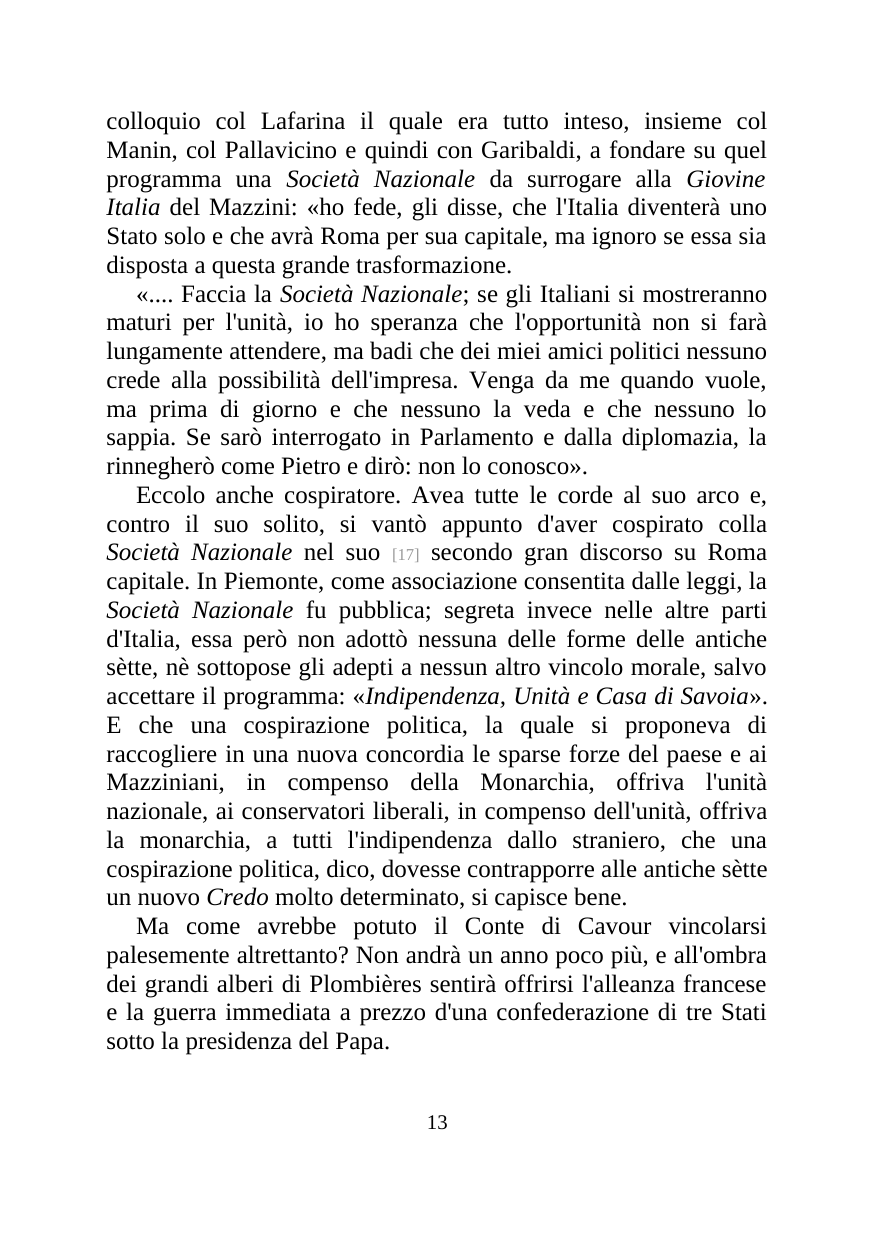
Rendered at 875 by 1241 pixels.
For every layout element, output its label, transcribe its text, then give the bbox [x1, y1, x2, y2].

text Ma come avrebbe potuto il Conte di Cavour vincolarsi palesemente altrettanto? Non andrà un anno poco più, e all'ombra dei grandi alberi di Plombières sentirà offrirsi l'alleanza francese e la guerra immediata a prezzo d'una confederazione di tre Stati sotto la presidenza del Papa. [106, 911, 768, 1055]
text Eccolo anche cospiratore. Avea tutte le corde al suo arco e, contro il suo solito, si vantò appunto d'aver cospirato colla Società Nazionale nel suo [17] secondo gran discorso su Roma capitale. In Piemonte, come associazione consentita dalle leggi, la Società Nazionale fu pubblica; segreta invece nelle altre parti d'Italia, essa però non adottò nessuna delle forme delle antiche sètte, nè sottopose gli adepti a nessun altro vincolo morale, salvo accettare il programma: «Indipendenza, Unità e Casa di Savoia». E che una cospirazione politica, la quale si proponeva di raccogliere in una nuova concordia le sparse forze del paese e ai Mazziniani, in compenso della Monarchia, offriva l'unità nazionale, ai conservatori liberali, in compenso dell'unità, offriva la monarchia, a tutti l'indipendenza dallo straniero, che una cospirazione politica, dico, dovesse contrapporre alle antiche sètte un nuovo Credo molto determinato, si capisce bene. [106, 480, 768, 911]
text colloquio col Lafarina il quale era tutto inteso, insieme col Manin, col Pallavicino e quindi con Garibaldi, a fondare su quel programma una Società Nazionale da surrogare alla Giovine Italia del Mazzini: «ho fede, gli disse, che l'Italia diventerà uno Stato solo e che avrà Roma per sua capitale, ma ignoro se essa sia disposta a questa grande trasformazione. [106, 106, 768, 279]
text «.... Faccia la Società Nazionale; se gli Italiani si mostreranno maturi per l'unità, io ho speranza che l'opportunità non si farà lungamente attendere, ma badi che dei miei amici politici nessuno crede alla possibilità dell'impresa. Venga da me quando vuole, ma prima di giorno e che nessuno la veda e che nessuno lo sappia. Se sarò interrogato in Parlamento e dalla diplomazia, la rinnegherò come Pietro e dirò: non lo conosco». [106, 279, 768, 480]
